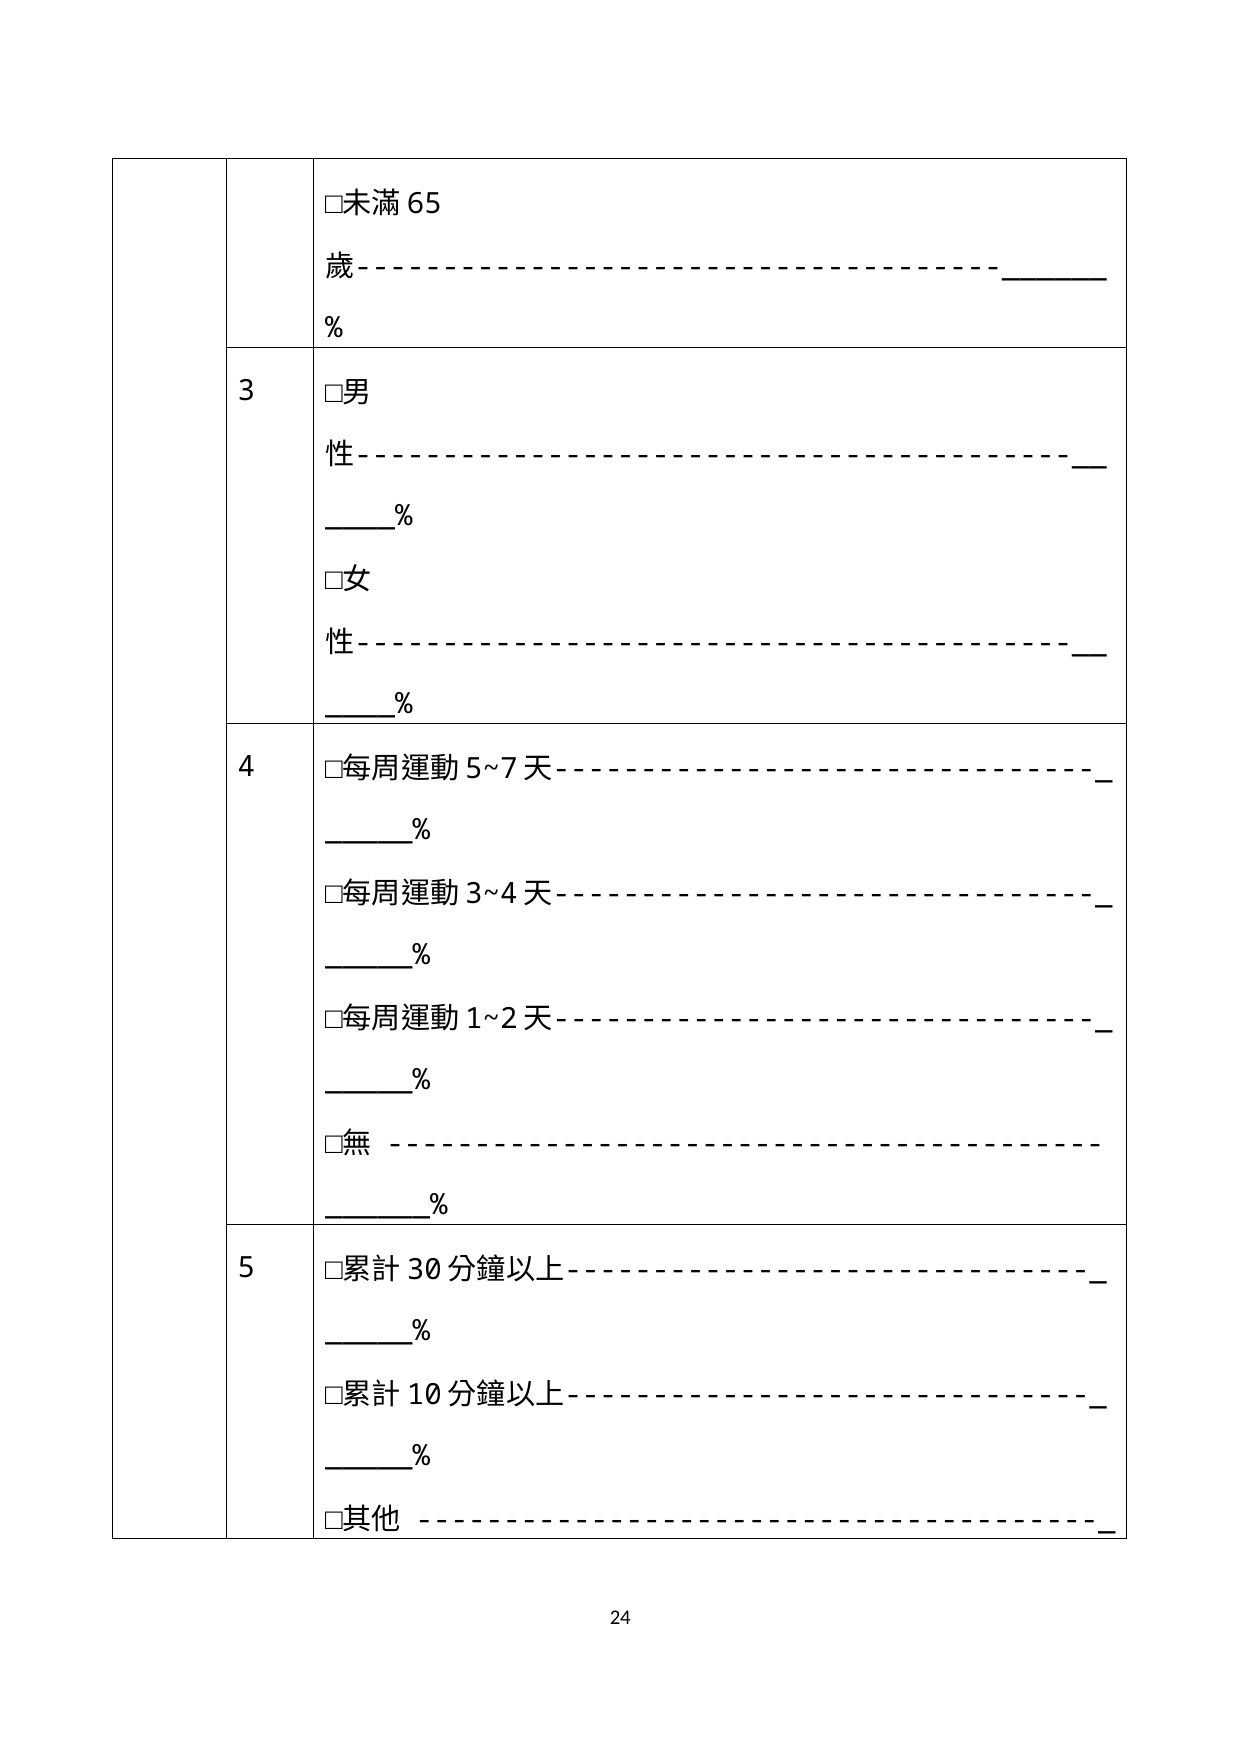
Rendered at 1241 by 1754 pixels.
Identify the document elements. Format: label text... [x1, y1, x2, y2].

table_cell 4 [227, 724, 313, 1224]
table_cell [113, 159, 226, 1537]
table_cell 5 [227, 1225, 313, 1537]
table_cell □累計30分鐘以上------------------------------______% □累計10分鐘以上------------------------------______% □其他 ---------------------------------------_ [314, 1225, 1126, 1537]
table_cell □未滿65歲-------------------------------------______% [314, 159, 1126, 347]
table_cell [227, 159, 313, 347]
table_cell □男性-----------------------------------------______% □女性-----------------------------------------______% [314, 348, 1126, 723]
table_cell □每周運動5~7天-------------------------------______% □每周運動3~4天-------------------------------______% □每周運動1~2天-------------------------------______% □無 -----------------------------------------______% [314, 724, 1126, 1224]
table_cell 3 [227, 348, 313, 723]
